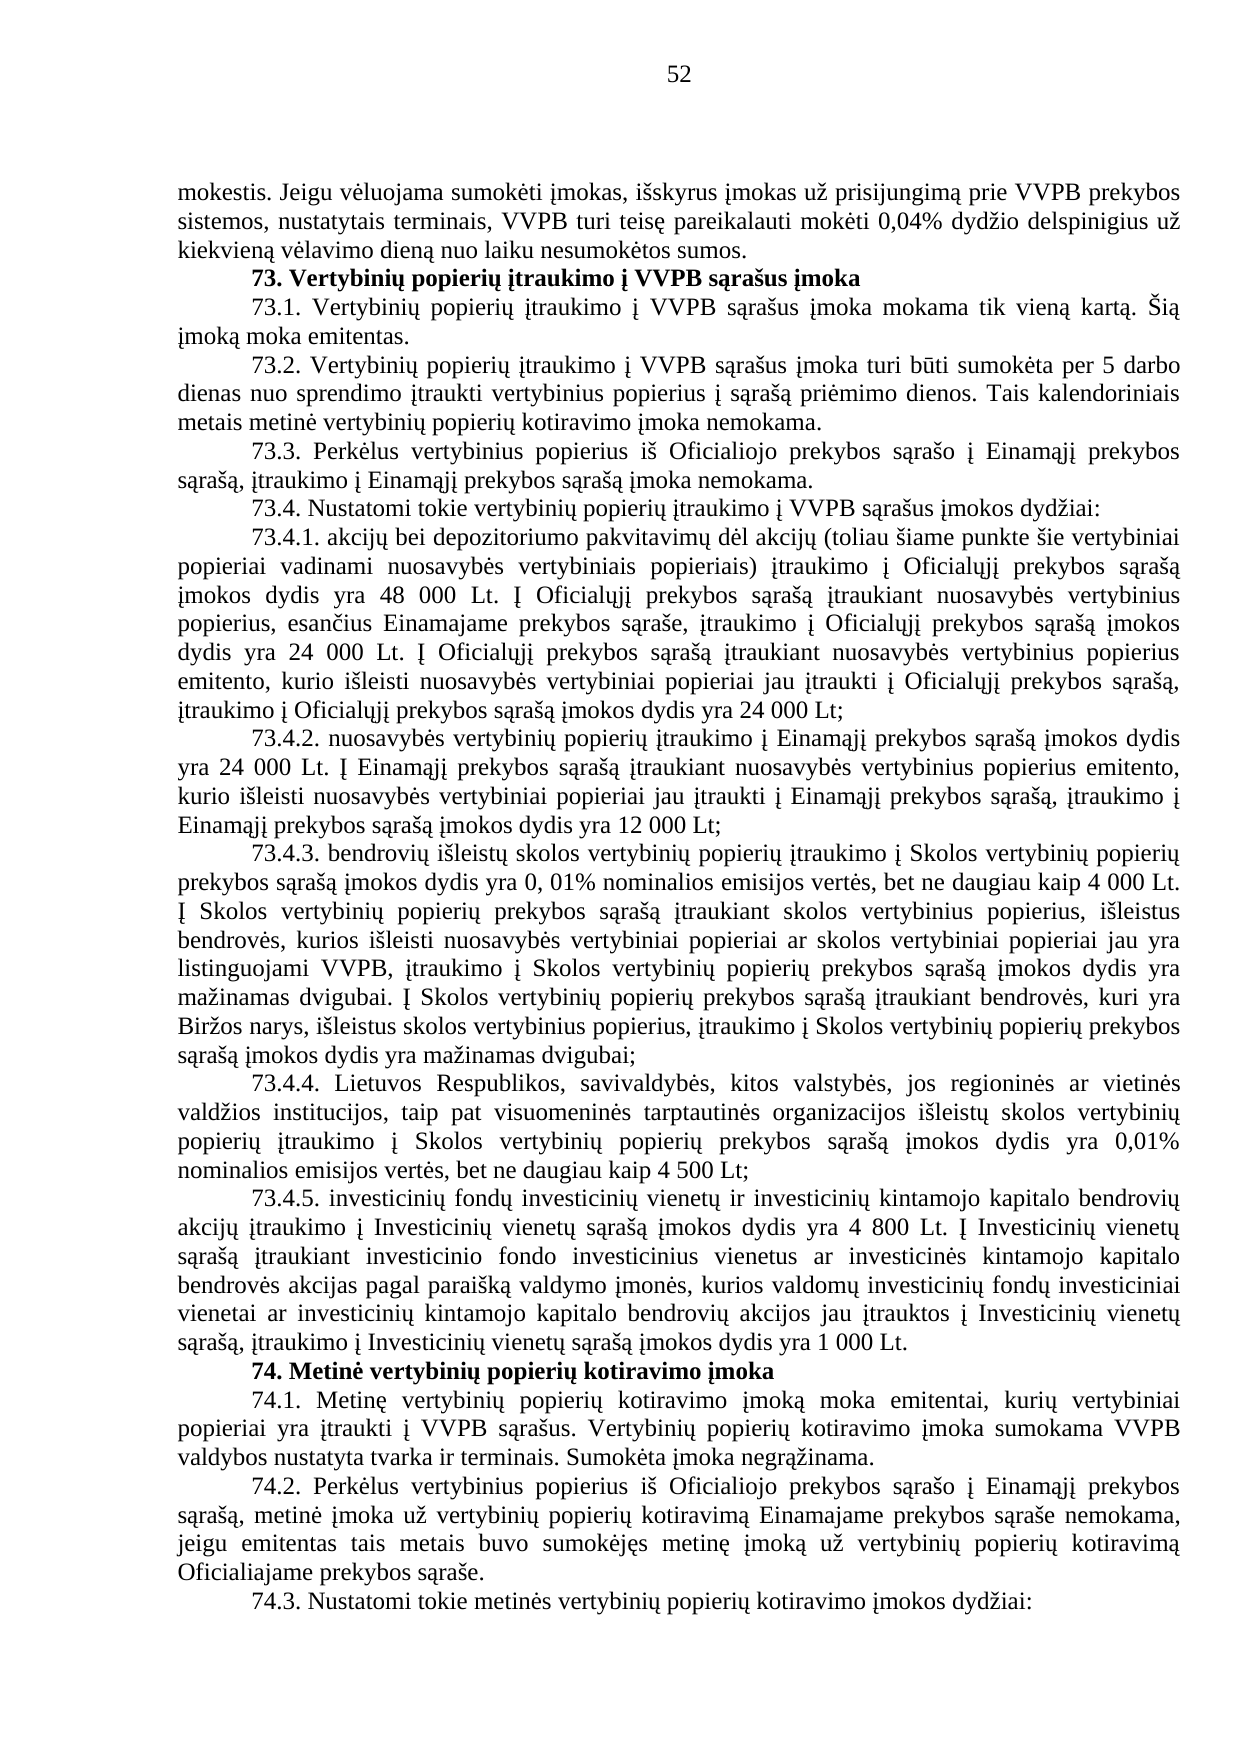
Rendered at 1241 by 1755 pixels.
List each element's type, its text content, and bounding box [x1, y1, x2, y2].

text 74.2. Perkėlus vertybinius popierius iš Oficialiojo prekybos sąrašo į Einamąjį prekybos sąrašą, metinė įmoka už vertybinių popierių kotiravimą Einamajame prekybos sąraše nemokama, jeigu emitentas tais metais buvo sumokėjęs metinę įmoką už vertybinių popierių kotiravimą Oficialiajame prekybos sąraše. [177, 1471, 1181, 1586]
text 73.4.3. bendrovių išleistų skolos vertybinių popierių įtraukimo į Skolos vertybinių popierių prekybos sąrašą įmokos dydis yra 0, 01% nominalios emisijos vertės, bet ne daugiau kaip 4 000 Lt. Į Skolos vertybinių popierių prekybos sąrašą įtraukiant skolos vertybinius popierius, išleistus bendrovės, kurios išleisti nuosavybės vertybiniai popieriai ar skolos vertybiniai popieriai jau yra listinguojami VVPB, įtraukimo į Skolos vertybinių popierių prekybos sąrašą įmokos dydis yra mažinamas dvigubai. Į Skolos vertybinių popierių prekybos sąrašą įtraukiant bendrovės, kuri yra Biržos narys, išleistus skolos vertybinius popierius, įtraukimo į Skolos vertybinių popierių prekybos sąrašą įmokos dydis yra mažinamas dvigubai; [177, 838, 1181, 1068]
text 73.3. Perkėlus vertybinius popierius iš Oficialiojo prekybos sąrašo į Einamąjį prekybos sąrašą, įtraukimo į Einamąjį prekybos sąrašą įmoka nemokama. [177, 436, 1181, 493]
text 74.1. Metinę vertybinių popierių kotiravimo įmoką moka emitentai, kurių vertybiniai popieriai yra įtraukti į VVPB sąrašus. Vertybinių popierių kotiravimo įmoka sumokama VVPB valdybos nustatyta tvarka ir terminais. Sumokėta įmoka negrąžinama. [177, 1385, 1181, 1471]
text 73.4.4. Lietuvos Respublikos, savivaldybės, kitos valstybės, jos regioninės ar vietinės valdžios institucijos, taip pat visuomeninės tarptautinės organizacijos išleistų skolos vertybinių popierių įtraukimo į Skolos vertybinių popierių prekybos sąrašą įmokos dydis yra 0,01% nominalios emisijos vertės, bet ne daugiau kaip 4 500 Lt; [177, 1068, 1181, 1183]
text 73.4.1. akcijų bei depozitoriumo pakvitavimų dėl akcijų (toliau šiame punkte šie vertybiniai popieriai vadinami nuosavybės vertybiniais popieriais) įtraukimo į Oficialųjį prekybos sąrašą įmokos dydis yra 48 000 Lt. Į Oficialųjį prekybos sąrašą įtraukiant nuosavybės vertybinius popierius, esančius Einamajame prekybos sąraše, įtraukimo į Oficialųjį prekybos sąrašą įmokos dydis yra 24 000 Lt. Į Oficialųjį prekybos sąrašą įtraukiant nuosavybės vertybinius popierius emitento, kurio išleisti nuosavybės vertybiniai popieriai jau įtraukti į Oficialųjį prekybos sąrašą, įtraukimo į Oficialųjį prekybos sąrašą įmokos dydis yra 24 000 Lt; [177, 522, 1181, 723]
text 73.4.5. investicinių fondų investicinių vienetų ir investicinių kintamojo kapitalo bendrovių akcijų įtraukimo į Investicinių vienetų sąrašą įmokos dydis yra 4 800 Lt. Į Investicinių vienetų sąrašą įtraukiant investicinio fondo investicinius vienetus ar investicinės kintamojo kapitalo bendrovės akcijas pagal paraišką valdymo įmonės, kurios valdomų investicinių fondų investiciniai vienetai ar investicinių kintamojo kapitalo bendrovių akcijos jau įtrauktos į Investicinių vienetų sąrašą, įtraukimo į Investicinių vienetų sąrašą įmokos dydis yra 1 000 Lt. [177, 1183, 1181, 1356]
text 73.4. Nustatomi tokie vertybinių popierių įtraukimo į VVPB sąrašus įmokos dydžiai: [177, 493, 1181, 522]
text 73.2. Vertybinių popierių įtraukimo į VVPB sąrašus įmoka turi būti sumokėta per 5 darbo dienas nuo sprendimo įtraukti vertybinius popierius į sąrašą priėmimo dienos. Tais kalendoriniais metais metinė vertybinių popierių kotiravimo įmoka nemokama. [177, 350, 1181, 436]
text 73. Vertybinių popierių įtraukimo į VVPB sąrašus įmoka [177, 263, 1181, 292]
text 73.1. Vertybinių popierių įtraukimo į VVPB sąrašus įmoka mokama tik vieną kartą. Šią įmoką moka emitentas. [177, 292, 1181, 350]
text 74.3. Nustatomi tokie metinės vertybinių popierių kotiravimo įmokos dydžiai: [177, 1586, 1181, 1615]
text 73.4.2. nuosavybės vertybinių popierių įtraukimo į Einamąjį prekybos sąrašą įmokos dydis yra 24 000 Lt. Į Einamąjį prekybos sąrašą įtraukiant nuosavybės vertybinius popierius emitento, kurio išleisti nuosavybės vertybiniai popieriai jau įtraukti į Einamąjį prekybos sąrašą, įtraukimo į Einamąjį prekybos sąrašą įmokos dydis yra 12 000 Lt; [177, 723, 1181, 838]
text 74. Metinė vertybinių popierių kotiravimo įmoka [177, 1356, 1181, 1385]
text mokestis. Jeigu vėluojama sumokėti įmokas, išskyrus įmokas už prisijungimą prie VVPB prekybos sistemos, nustatytais terminais, VVPB turi teisę pareikalauti mokėti 0,04% dydžio delspinigius už kiekvieną vėlavimo dieną nuo laiku nesumokėtos sumos. [177, 177, 1181, 263]
